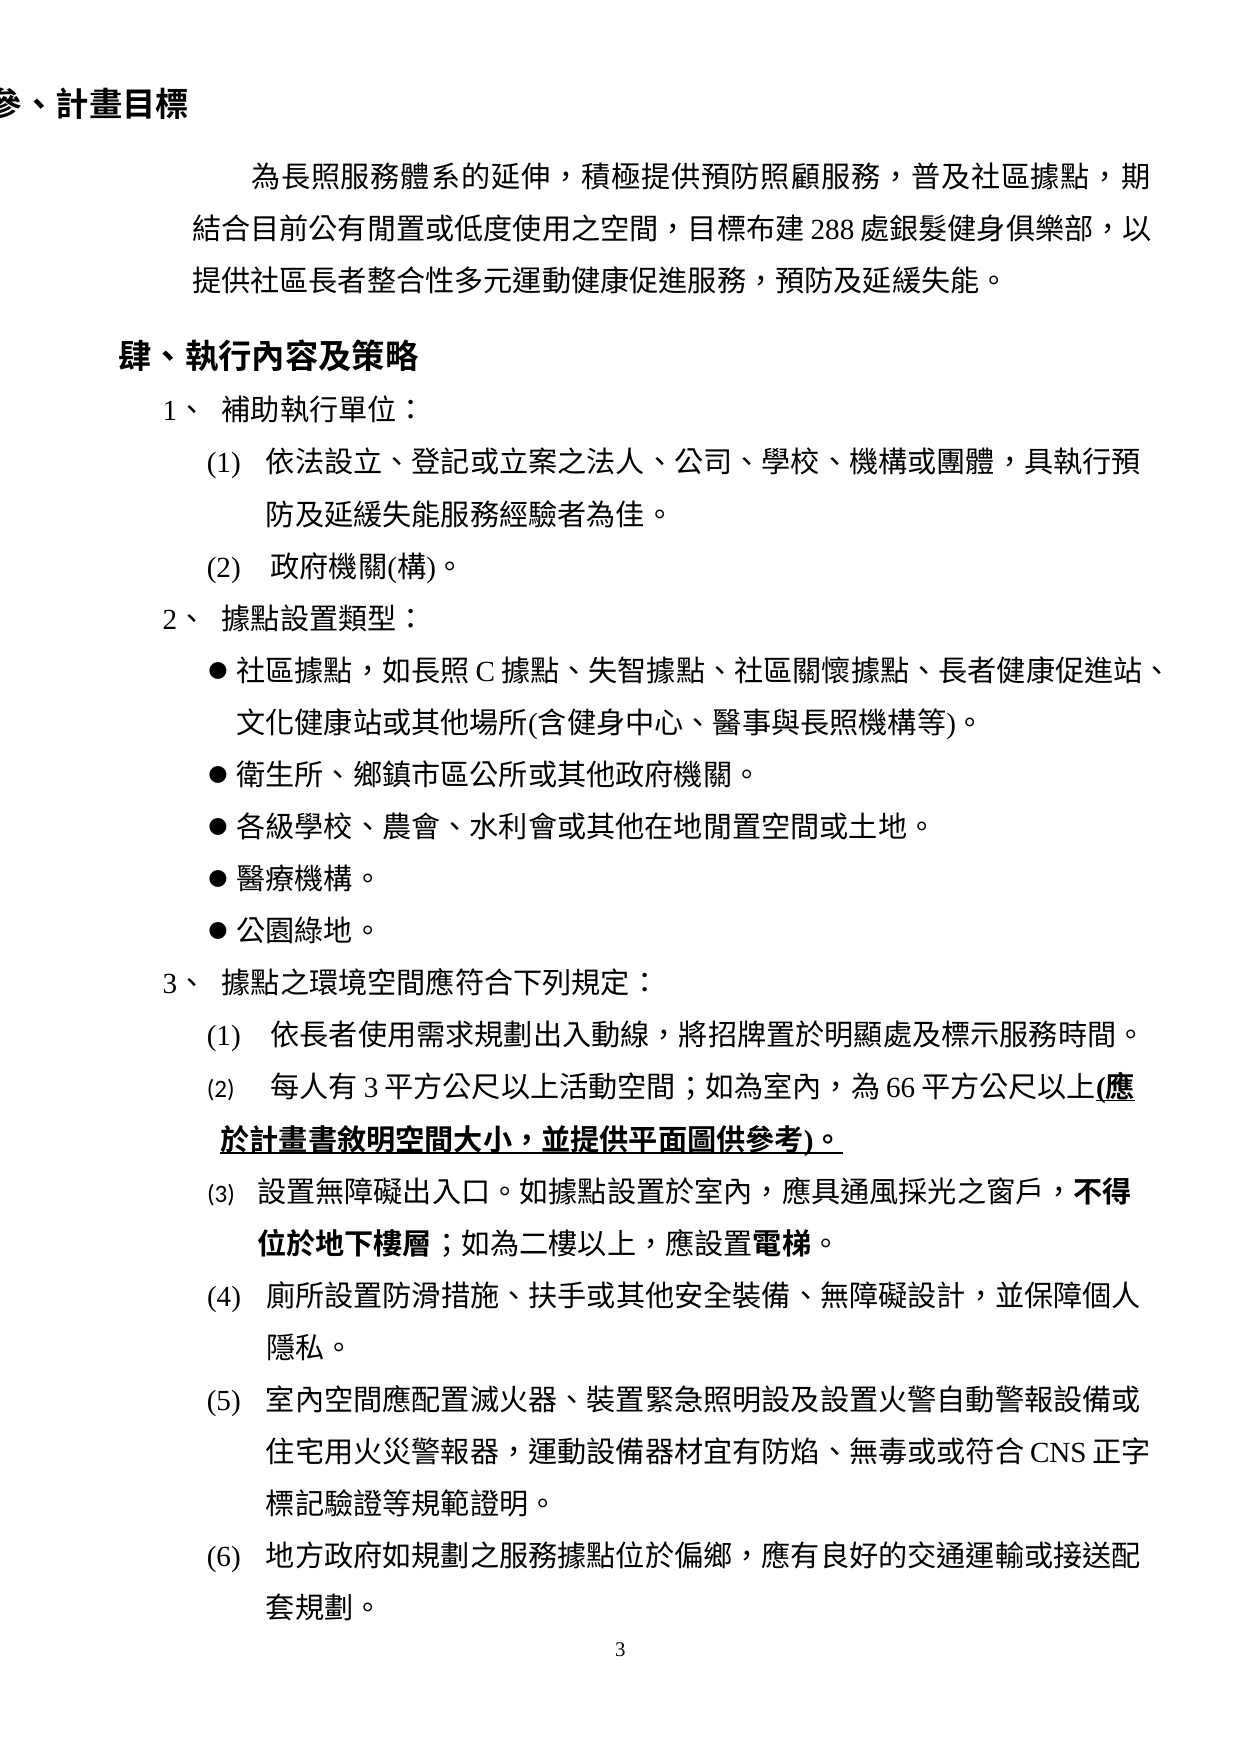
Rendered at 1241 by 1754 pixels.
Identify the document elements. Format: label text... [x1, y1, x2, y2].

list 據點設置類型： [162, 587, 1152, 639]
list 補助執行單位： [162, 379, 1152, 431]
list 據點之環境空間應符合下列規定： [162, 952, 1152, 1004]
list 地方政府如規劃之服務據點位於偏鄉，應有良好的交通運輸或接送配套規劃。 [207, 1525, 1152, 1629]
list 依法設立、登記或立案之法人、公司、學校、機構或團體，具執行預防及延緩失能服務經驗者為佳。 [207, 431, 1152, 535]
list 廁所設置防滑措施、扶手或其他安全裝備、無障礙設計，並保障個人隱私。 [207, 1264, 1152, 1369]
list 執行內容及策略 [118, 327, 1152, 379]
list 醫療機構。 [207, 848, 1152, 900]
list 室內空間應配置滅火器、裝置緊急照明設及設置火警自動警報設備或住宅用火災警報器，運動設備器材宜有防焰、無毒或或符合CNS正字標記驗證等規範證明。 [207, 1369, 1152, 1525]
list 公園綠地。 [207, 900, 1152, 952]
list 衛生所、鄉鎮市區公所或其他政府機關。 [207, 744, 1152, 796]
list 政府機關(構)。 [207, 535, 1152, 587]
list 計畫目標 [0, 75, 1152, 127]
list 社區據點，如長照C據點、失智據點、社區關懷據點、長者健康促進站、文化健康站或其他場所(含健身中心、醫事與長照機構等)。 [207, 639, 1152, 744]
list 依長者使用需求規劃出入動線，將招牌置於明顯處及標示服務時間。 [207, 1004, 1152, 1056]
list 各級學校、農會、水利會或其他在地閒置空間或土地。 [207, 796, 1152, 848]
list 每人有3平方公尺以上活動空間；如為室內，為66平方公尺以上(應於計畫書敘明空間大小，並提供平面圖供參考)。 [207, 1056, 1152, 1160]
list 設置無障礙出入口。如據點設置於室內，應具通風採光之窗戶，不得位於地下樓層；如為二樓以上，應設置電梯。 [207, 1160, 1152, 1264]
text 為長照服務體系的延伸，積極提供預防照顧服務，普及社區據點，期結合目前公有閒置或低度使用之空間，目標布建288處銀髮健身俱樂部，以提供社區長者整合性多元運動健康促進服務，預防及延緩失能。 [192, 146, 1152, 302]
